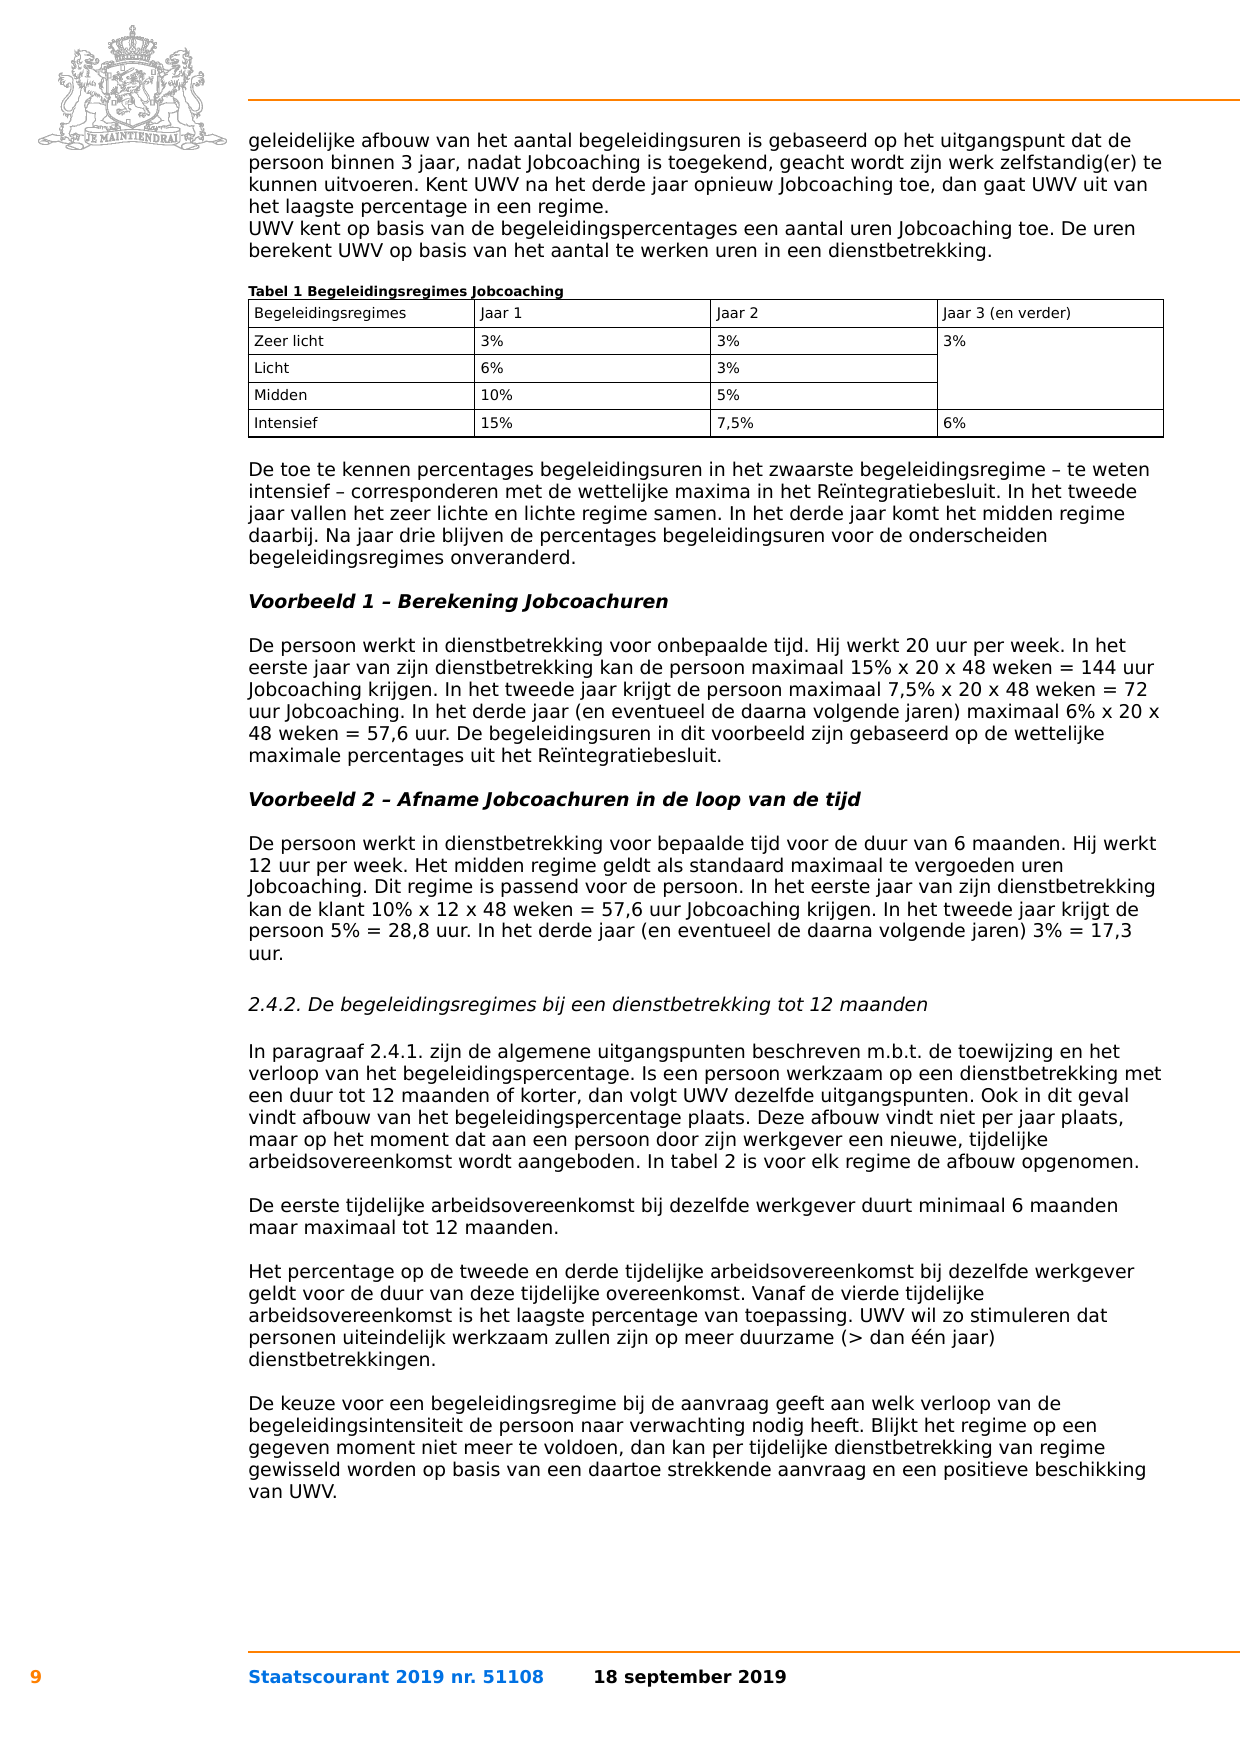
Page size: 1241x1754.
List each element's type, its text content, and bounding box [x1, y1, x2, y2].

text De persoon werkt in dienstbetrekking voor bepaalde tijd voor de duur van 6 maanden. Hij werkt 12 uur per week. Het midden regime geldt als standaard maximaal te vergoeden uren Jobcoaching. Dit regime is passend voor de persoon. In het eerste jaar van zijn dienstbetrekking kan de klant 10% x 12 x 48 weken = 57,6 uur Jobcoaching krijgen. In het tweede jaar krijgt de persoon 5% = 28,8 uur. In het derde jaar (en eventueel de daarna volgende jaren) 3% = 17,3 uur. [248, 832, 1163, 964]
table_cell 3% [711, 355, 937, 382]
table_cell Licht [249, 355, 474, 382]
subtitle Voorbeeld 1 – Berekening Jobcoachuren [248, 591, 1163, 613]
table_cell 5% [711, 383, 937, 409]
text De eerste tijdelijke arbeidsovereenkomst bij dezelfde werkgever duurt minimaal 6 maanden maar maximaal tot 12 maanden. [248, 1195, 1163, 1239]
table_header Tabel 1 Begeleidingsregimes Jobcoaching [248, 284, 1163, 299]
table_cell 3% [475, 328, 710, 354]
table_cell 3% [938, 328, 1163, 409]
subtitle 2.4.2. De begeleidingsregimes bij een dienstbetrekking tot 12 maanden [248, 994, 1163, 1016]
table_cell Jaar 3 (en verder) [938, 300, 1163, 327]
picture [38, 25, 227, 150]
table_cell 15% [475, 410, 710, 436]
table_cell 6% [475, 355, 710, 382]
text De persoon werkt in dienstbetrekking voor onbepaalde tijd. Hij werkt 20 uur per week. In het eerste jaar van zijn dienstbetrekking kan de persoon maximaal 15% x 20 x 48 weken = 144 uur Jobcoaching krijgen. In het tweede jaar krijgt de persoon maximaal 7,5% x 20 x 48 weken = 72 uur Jobcoaching. In het derde jaar (en eventueel de daarna volgende jaren) maximaal 6% x 20 x 48 weken = 57,6 uur. De begeleidingsuren in dit voorbeeld zijn gebaseerd op de wettelijke maximale percentages uit het Reïntegratiebesluit. [248, 635, 1163, 767]
subtitle Voorbeeld 2 – Afname Jobcoachuren in de loop van de tijd [248, 789, 1163, 811]
text geleidelijke afbouw van het aantal begeleidingsuren is gebaseerd op het uitgangspunt dat de persoon binnen 3 jaar, nadat Jobcoaching is toegekend, geacht wordt zijn werk zelfstandig(er) te kunnen uitvoeren. Kent UWV na het derde jaar opnieuw Jobcoaching toe, dan gaat UWV uit van het laagste percentage in een regime. [248, 130, 1163, 218]
table_cell 10% [475, 383, 710, 409]
table_cell 7,5% [711, 410, 937, 436]
table_cell Zeer licht [249, 328, 474, 354]
text Het percentage op de tweede en derde tijdelijke arbeidsovereenkomst bij dezelfde werkgever geldt voor de duur van deze tijdelijke overeenkomst. Vanaf de vierde tijdelijke arbeidsovereenkomst is het laagste percentage van toepassing. UWV wil zo stimuleren dat personen uiteindelijk werkzaam zullen zijn op meer duurzame (> dan één jaar) dienstbetrekkingen. [248, 1261, 1163, 1371]
table_cell Jaar 1 [475, 300, 710, 327]
table_cell Begeleidingsregimes [249, 300, 474, 327]
table_cell 3% [711, 328, 937, 354]
text UWV kent op basis van de begeleidingspercentages een aantal uren Jobcoaching toe. De uren berekent UWV op basis van het aantal te werken uren in een dienstbetrekking. [248, 218, 1163, 262]
text De toe te kennen percentages begeleidingsuren in het zwaarste begeleidingsregime – te weten intensief – corresponderen met de wettelijke maxima in het Reïntegratiebesluit. In het tweede jaar vallen het zeer lichte en lichte regime samen. In het derde jaar komt het midden regime daarbij. Na jaar drie blijven de percentages begeleidingsuren voor de onderscheiden begeleidingsregimes onveranderd. [248, 459, 1163, 569]
table_cell Intensief [249, 410, 474, 436]
table_cell Jaar 2 [711, 300, 937, 327]
table_cell 6% [938, 410, 1163, 436]
text De keuze voor een begeleidingsregime bij de aanvraag geeft aan welk verloop van de begeleidingsintensiteit de persoon naar verwachting nodig heeft. Blijkt het regime op een gegeven moment niet meer te voldoen, dan kan per tijdelijke dienstbetrekking van regime gewisseld worden op basis van een daartoe strekkende aanvraag en een positieve beschikking van UWV. [248, 1393, 1163, 1503]
text In paragraaf 2.4.1. zijn de algemene uitgangspunten beschreven m.b.t. de toewijzing en het verloop van het begeleidingspercentage. Is een persoon werkzaam op een dienstbetrekking met een duur tot 12 maanden of korter, dan volgt UWV dezelfde uitgangspunten. Ook in dit geval vindt afbouw van het begeleidingspercentage plaats. Deze afbouw vindt niet per jaar plaats, maar op het moment dat aan een persoon door zijn werkgever een nieuwe, tijdelijke arbeidsovereenkomst wordt aangeboden. In tabel 2 is voor elk regime de afbouw opgenomen. [248, 1041, 1163, 1173]
table_cell Midden [249, 383, 474, 409]
